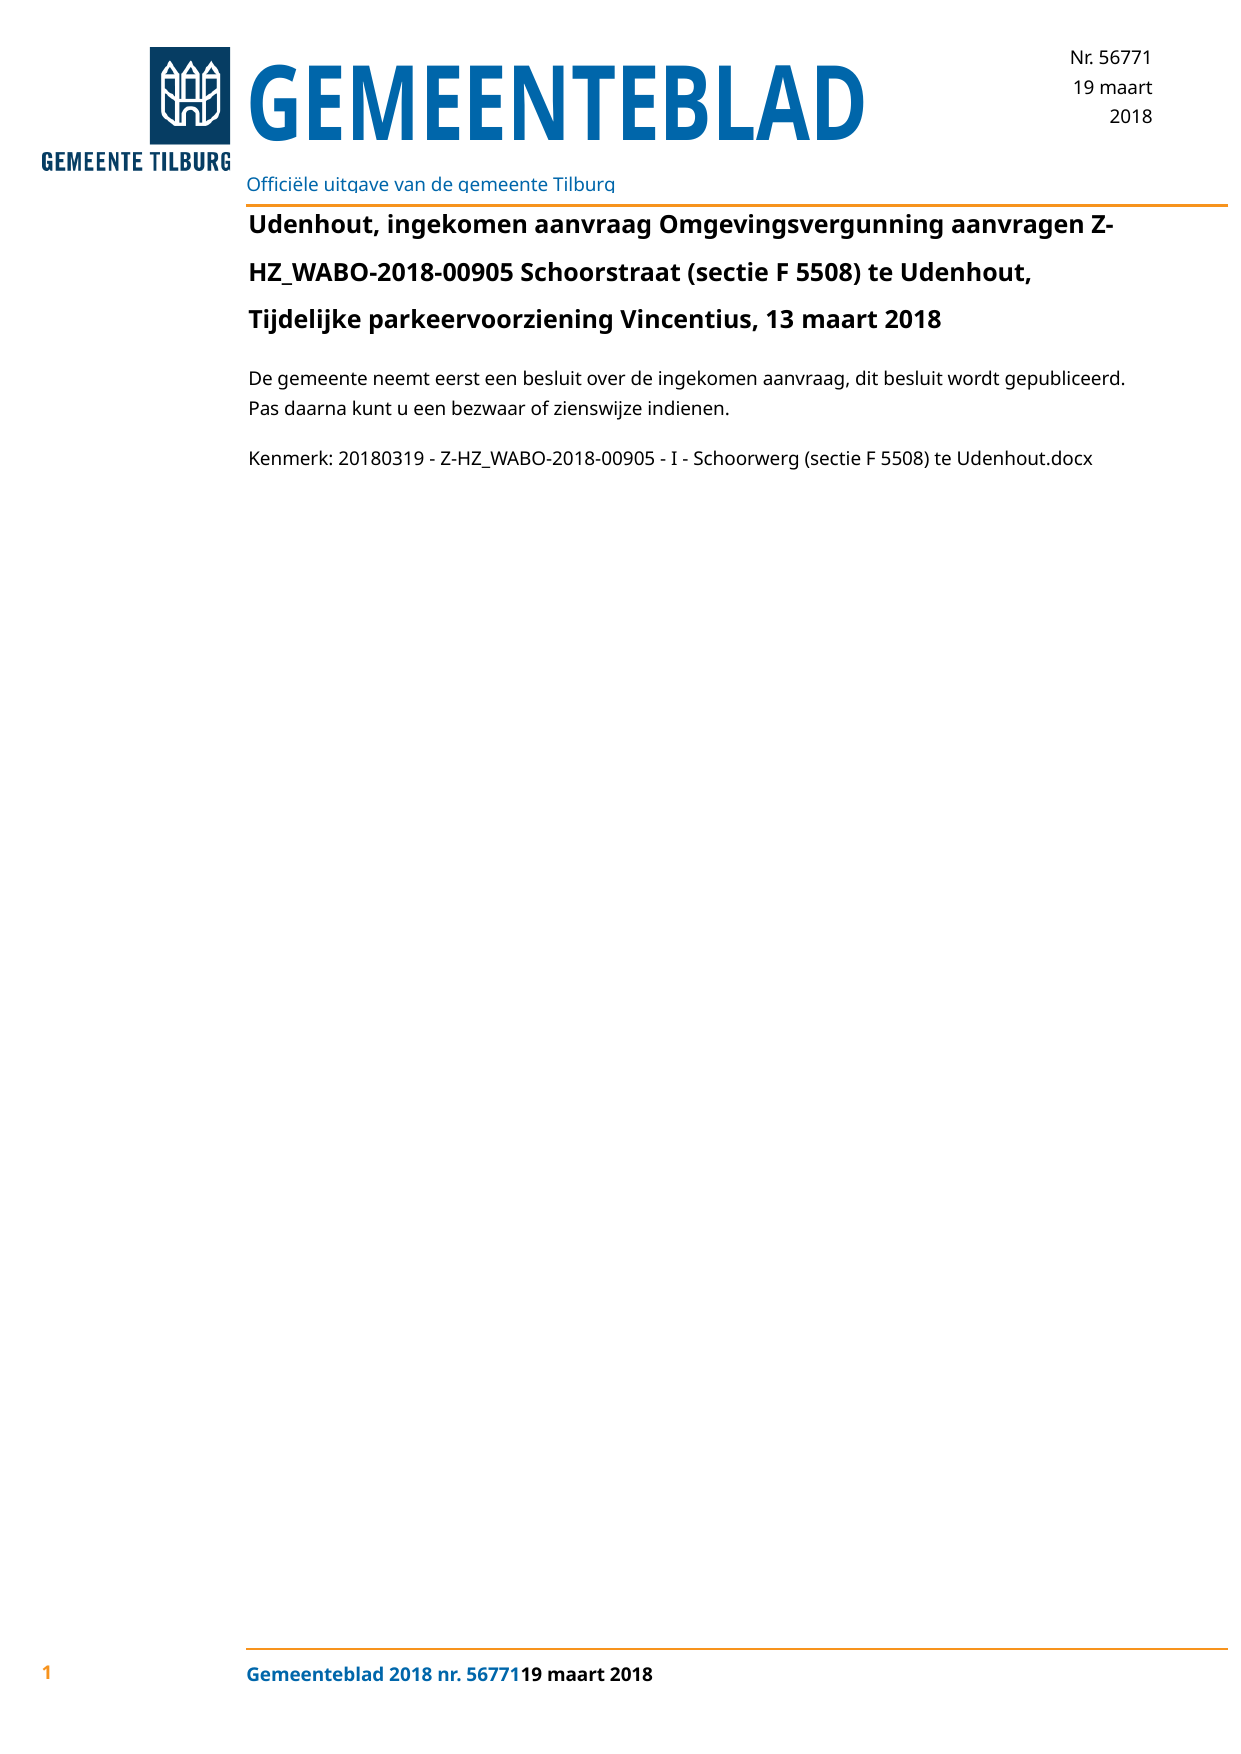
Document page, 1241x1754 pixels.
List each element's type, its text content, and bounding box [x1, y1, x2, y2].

text Kenmerk: 20180319 - Z-HZ_WABO-2018-00905 - I - Schoorwerg (sectie F 5508) te Udenhout.docx [248, 446, 1152, 471]
text De gemeente neemt eerst een besluit over de ingekomen aanvraag, dit besluit wordt gepubliceerd. Pas daarna kunt u een bezwaar of zienswijze indienen. [248, 366, 1152, 421]
text Udenhout, ingekomen aanvraag Omgevingsvergunning aanvragen Z-HZ_WABO-2018-00905 Schoorstraat (sectie F 5508) te Udenhout, Tijdelijke parkeervoorziening Vincentius, 13 maart 2018 [248, 207, 1152, 336]
picture [41, 47, 231, 172]
